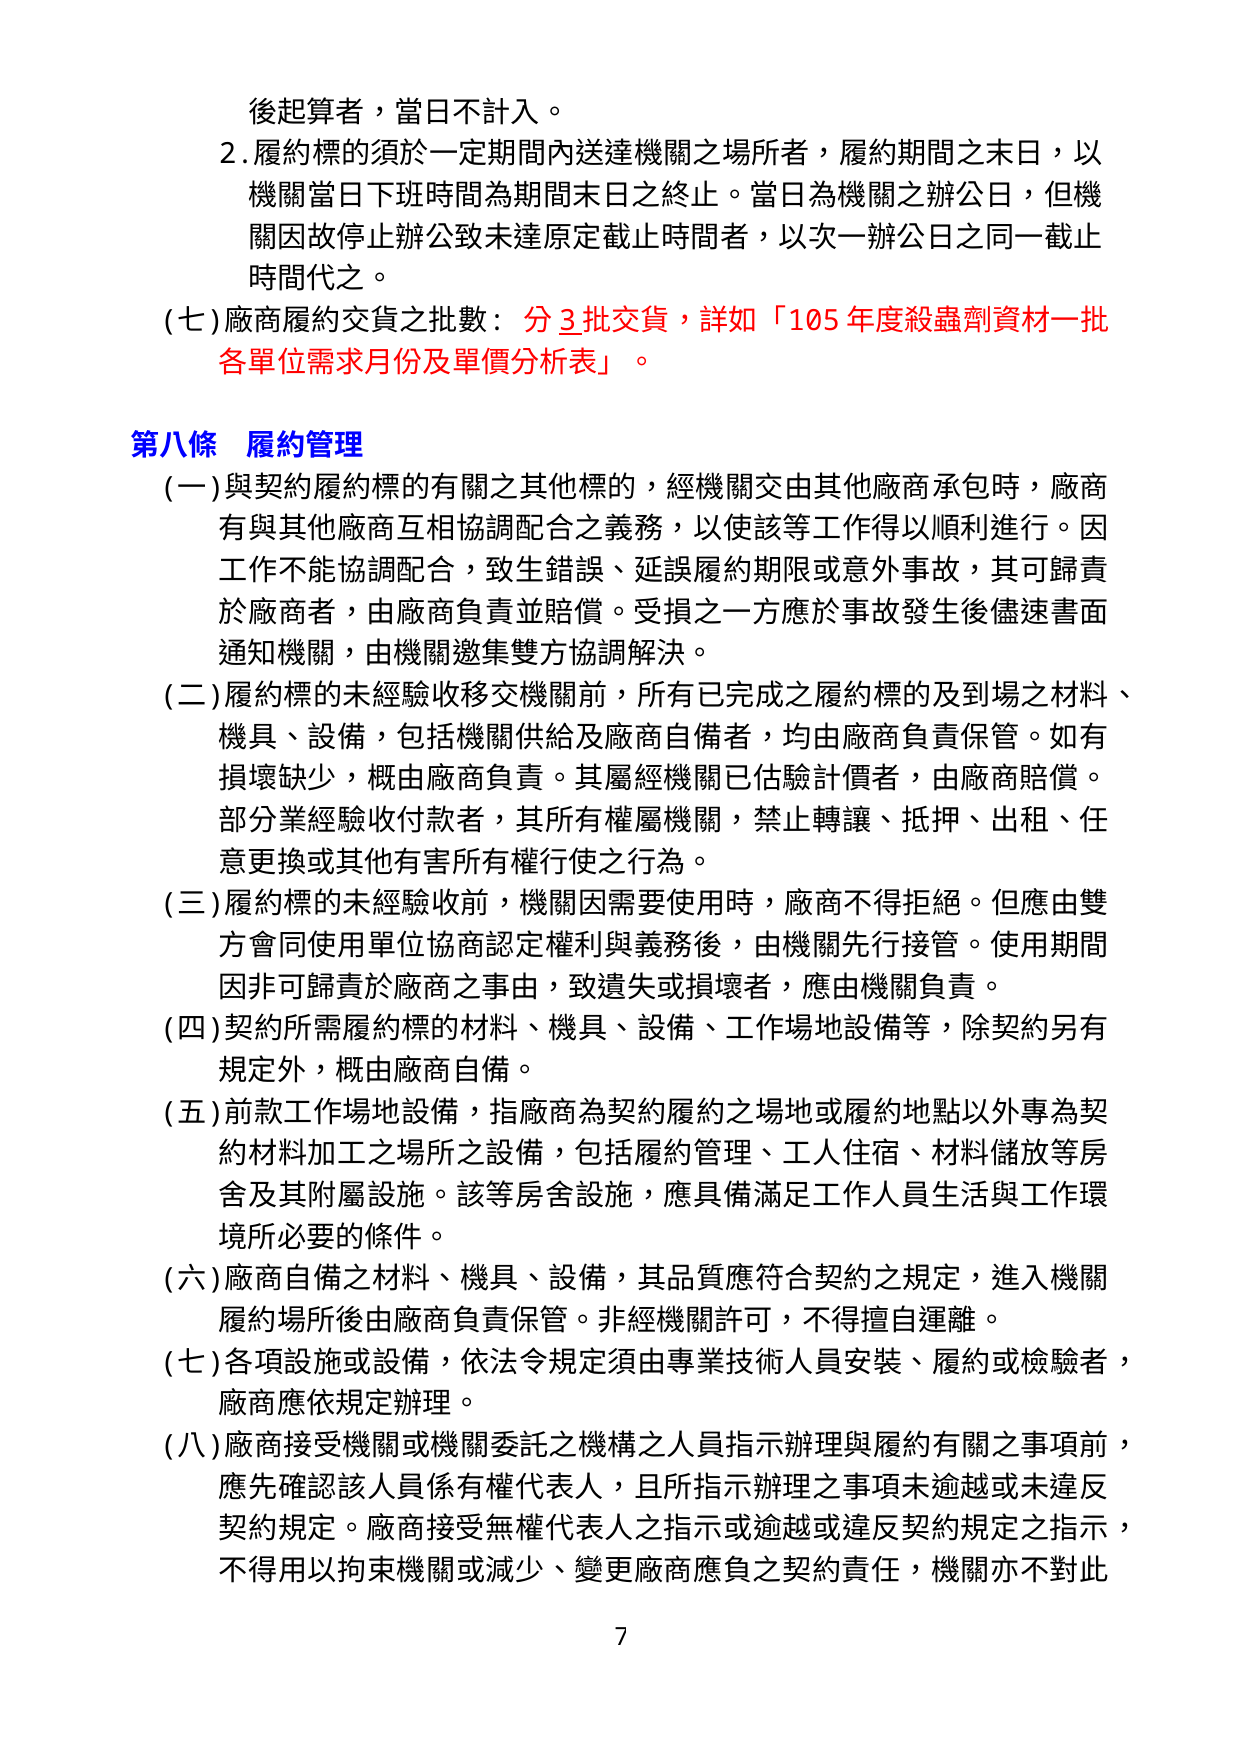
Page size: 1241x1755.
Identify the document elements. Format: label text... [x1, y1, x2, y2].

text 後起算者，當日不計入。 [218, 89, 1104, 130]
text (三)履約標的未經驗收前，機關因需要使用時，廠商不得拒絕。但應由雙方會同使用單位協商認定權利與義務後，由機關先行接管。使用期間因非可歸責於廠商之事由，致遺失或損壞者，應由機關負責。 [159, 880, 1110, 1005]
text (七)廠商履約交貨之批數: 分3批交貨，詳如「105年度殺蟲劑資材一批各單位需求月份及單價分析表」。 [159, 297, 1110, 380]
text (七)各項設施或設備，依法令規定須由專業技術人員安裝、履約或檢驗者，廠商應依規定辦理。 [159, 1339, 1110, 1422]
text (一)與契約履約標的有關之其他標的，經機關交由其他廠商承包時，廠商有與其他廠商互相協調配合之義務，以使該等工作得以順利進行。因工作不能協調配合，致生錯誤、延誤履約期限或意外事故，其可歸責於廠商者，由廠商負責並賠償。受損之一方應於事故發生後儘速書面通知機關，由機關邀集雙方協調解決。 [159, 464, 1110, 672]
text (四)契約所需履約標的材料、機具、設備、工作場地設備等，除契約另有規定外，概由廠商自備。 [159, 1005, 1110, 1089]
text (二)履約標的未經驗收移交機關前，所有已完成之履約標的及到場之材料、機具、設備，包括機關供給及廠商自備者，均由廠商負責保管。如有損壞缺少，概由廠商負責。其屬經機關已估驗計價者，由廠商賠償。部分業經驗收付款者，其所有權屬機關，禁止轉讓、抵押、出租、任意更換或其他有害所有權行使之行為。 [159, 672, 1110, 880]
text (六)廠商自備之材料、機具、設備，其品質應符合契約之規定，進入機關履約場所後由廠商負責保管。非經機關許可，不得擅自運離。 [159, 1255, 1110, 1339]
text 第八條 履約管理 [130, 422, 1110, 464]
text 2.履約標的須於一定期間內送達機關之場所者，履約期間之末日，以機關當日下班時間為期間末日之終止。當日為機關之辦公日，但機關因故停止辦公致未達原定截止時間者，以次一辦公日之同一截止時間代之。 [218, 130, 1104, 297]
text (八)廠商接受機關或機關委託之機構之人員指示辦理與履約有關之事項前，應先確認該人員係有權代表人，且所指示辦理之事項未逾越或未違反契約規定。廠商接受無權代表人之指示或逾越或違反契約規定之指示，不得用以拘束機關或減少、變更廠商應負之契約責任，機關亦不對此等指示之後果負任何責任。 [159, 1422, 1110, 1589]
text (五)前款工作場地設備，指廠商為契約履約之場地或履約地點以外專為契約材料加工之場所之設備，包括履約管理、工人住宿、材料儲放等房舍及其附屬設施。該等房舍設施，應具備滿足工作人員生活與工作環境所必要的條件。 [159, 1089, 1110, 1255]
